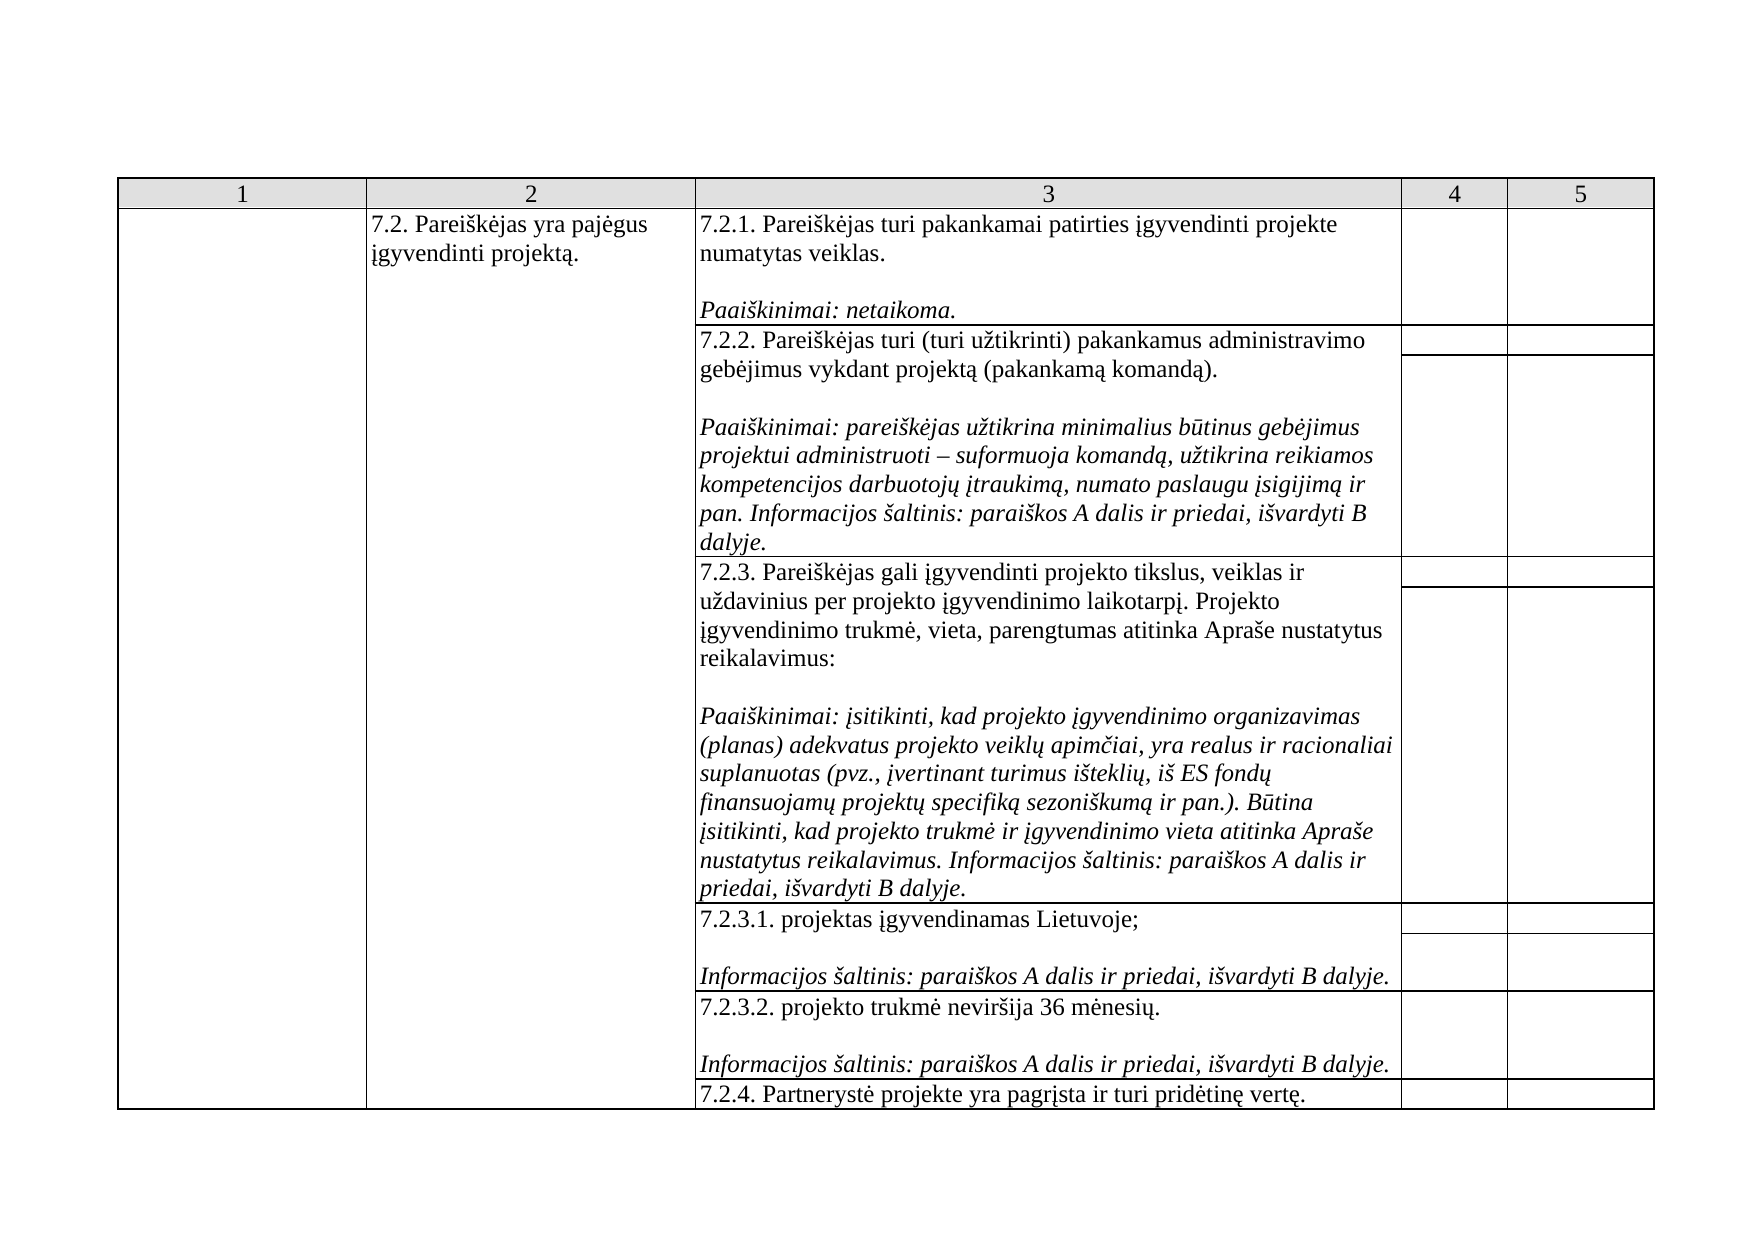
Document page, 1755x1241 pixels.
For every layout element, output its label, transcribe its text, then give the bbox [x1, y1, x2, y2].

table_header 1 [119, 179, 366, 207]
table_cell 7.2.4. Partnerystė projekte yra pagrįsta ir turi pridėtinę vertę. [696, 1080, 1401, 1108]
table_cell [1508, 209, 1653, 324]
table_cell [1508, 1080, 1653, 1108]
table_cell [1402, 209, 1507, 324]
table_cell 7.2.3.2. projekto trukmė neviršija 36 mėnesių. Informacijos šaltinis: paraiškos A dalis ir priedai, išvardyti B dalyje. [696, 992, 1401, 1078]
table_cell [1402, 904, 1507, 932]
table_cell [1402, 1080, 1507, 1108]
table_cell [1508, 356, 1653, 556]
table_header 5 [1508, 179, 1653, 207]
table_cell [1508, 588, 1653, 902]
table_cell [1508, 326, 1653, 354]
table_cell 7.2.3.1. projektas įgyvendinamas Lietuvoje; Informacijos šaltinis: paraiškos A dalis ir priedai, išvardyti B dalyje. [696, 904, 1401, 990]
table_cell 7.2.3. Pareiškėjas gali įgyvendinti projekto tikslus, veiklas ir uždavinius per projekto įgyvendinimo laikotarpį. Projekto įgyvendinimo trukmė, vieta, parengtumas atitinka Apraše nustatytus reikalavimus: Paaiškinimai: įsitikinti, kad projekto įgyvendinimo organizavimas (planas) adekvatus projekto veiklų apimčiai, yra realus ir racionaliai suplanuotas (pvz., įvertinant turimus išteklių, iš ES fondų finansuojamų projektų specifiką sezoniškumą ir pan.). Būtina įsitikinti, kad projekto trukmė ir įgyvendinimo vieta atitinka Apraše nustatytus reikalavimus. Informacijos šaltinis: paraiškos A dalis ir priedai, išvardyti B dalyje. [696, 557, 1401, 902]
table_cell [1402, 326, 1507, 354]
table_cell 7.2.1. Pareiškėjas turi pakankamai patirties įgyvendinti projekte numatytas veiklas. Paaiškinimai: netaikoma. [696, 209, 1401, 324]
table_header 3 [696, 179, 1401, 207]
table_cell [1508, 557, 1653, 586]
table_cell [1402, 356, 1507, 556]
table_cell [1402, 934, 1507, 990]
table_cell [1508, 904, 1653, 932]
table_cell [1402, 588, 1507, 902]
table_cell [119, 209, 366, 1108]
table_header 4 [1402, 179, 1507, 207]
table_cell 7.2.2. Pareiškėjas turi (turi užtikrinti) pakankamus administravimo gebėjimus vykdant projektą (pakankamą komandą). Paaiškinimai: pareiškėjas užtikrina minimalius būtinus gebėjimus projektui administruoti – suformuoja komandą, užtikrina reikiamos kompetencijos darbuotojų įtraukimą, numato paslaugu įsigijimą ir pan. Informacijos šaltinis: paraiškos A dalis ir priedai, išvardyti B dalyje. [696, 326, 1401, 556]
table_cell [1508, 934, 1653, 990]
table_cell [1402, 557, 1507, 586]
table_cell 7.2. Pareiškėjas yra pajėgus įgyvendinti projektą. [367, 209, 695, 1108]
table_cell [1402, 992, 1507, 1078]
table_cell [1508, 992, 1653, 1078]
table_header 2 [367, 179, 695, 207]
